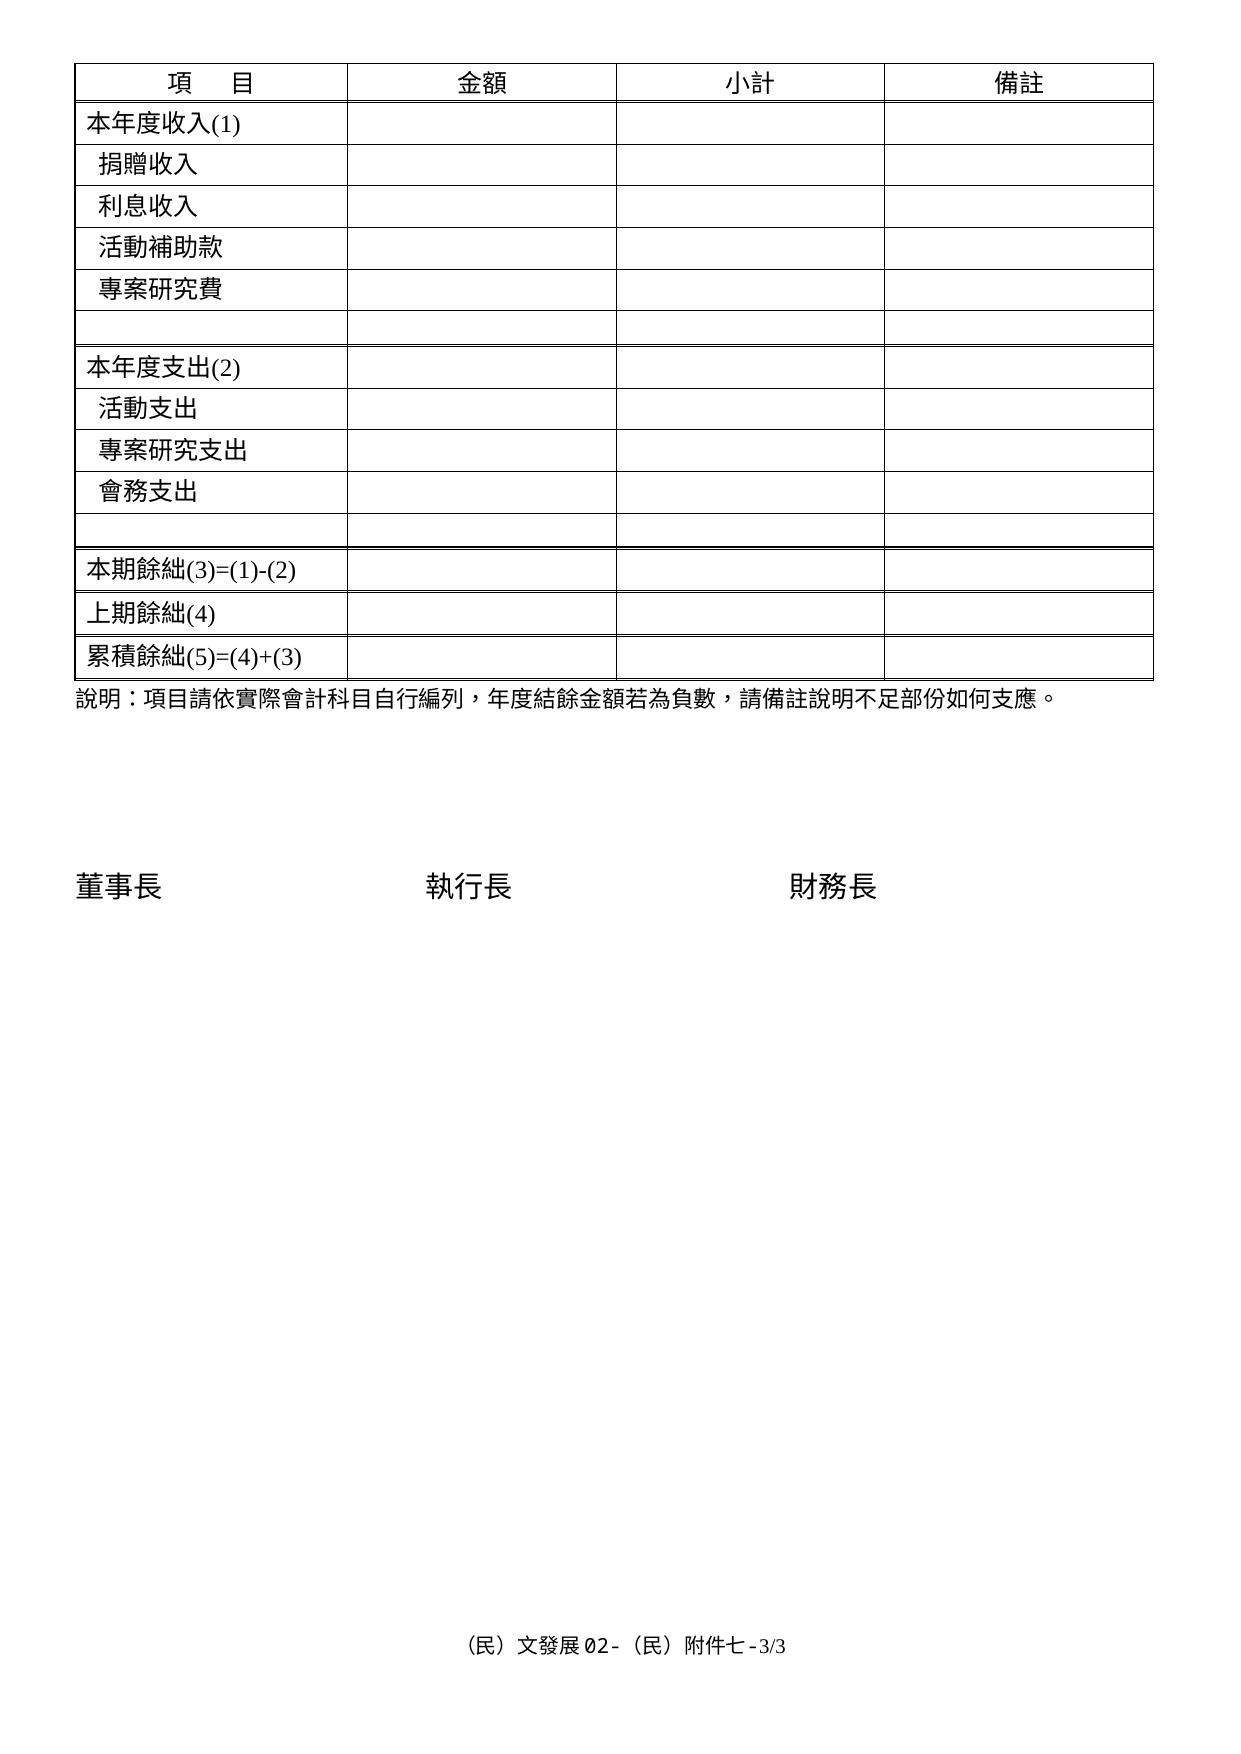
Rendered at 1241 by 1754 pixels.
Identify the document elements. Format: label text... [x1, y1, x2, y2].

table_cell [348, 637, 616, 677]
table_cell [348, 186, 616, 227]
table_cell [617, 311, 884, 344]
table_header 小計 [617, 64, 884, 100]
table_cell [885, 103, 1153, 144]
table_cell [617, 347, 884, 388]
text 董事長 執行長 財務長 [75, 843, 1165, 906]
table_cell 捐贈收入 [76, 145, 347, 185]
table_cell [885, 311, 1153, 344]
table_cell [348, 228, 616, 268]
table_cell [885, 550, 1153, 590]
table_cell [348, 270, 616, 310]
table_cell 利息收入 [76, 186, 347, 227]
table_cell [885, 637, 1153, 677]
table_cell 活動支出 [76, 389, 347, 429]
table_cell [885, 186, 1153, 227]
table_cell [617, 103, 884, 144]
table_header 金額 [348, 64, 616, 100]
table_cell [885, 347, 1153, 388]
table_cell [617, 228, 884, 268]
table_cell [617, 514, 884, 546]
table_cell [617, 593, 884, 634]
table_cell [348, 593, 616, 634]
table_cell [348, 514, 616, 546]
table_cell [348, 430, 616, 471]
table_cell [885, 389, 1153, 429]
table_header 備註 [885, 64, 1153, 100]
table_cell [885, 593, 1153, 634]
table_cell [348, 347, 616, 388]
table_cell [885, 145, 1153, 185]
table_cell [348, 389, 616, 429]
table_cell [617, 270, 884, 310]
table_cell 本期餘絀(3)=(1)-(2) [76, 550, 347, 590]
table_cell [348, 472, 616, 512]
table_cell [617, 186, 884, 227]
table_cell [348, 103, 616, 144]
table_cell 專案研究支出 [76, 430, 347, 471]
table_cell [885, 514, 1153, 546]
table_header 項 目 [76, 64, 347, 100]
table_cell [76, 514, 347, 546]
table_cell 會務支出 [76, 472, 347, 512]
table_cell [617, 430, 884, 471]
table_cell [617, 389, 884, 429]
table_cell [76, 311, 347, 344]
table_cell 本年度支出(2) [76, 347, 347, 388]
table_cell [617, 637, 884, 677]
table_cell [617, 145, 884, 185]
table_cell 本年度收入(1) [76, 103, 347, 144]
text 說明：項目請依實際會計科目自行編列，年度結餘金額若為負數，請備註說明不足部份如何支應。 [75, 681, 1165, 714]
table_cell 累積餘絀(5)=(4)+(3) [76, 637, 347, 677]
table_cell 專案研究費 [76, 270, 347, 310]
table_cell [885, 472, 1153, 512]
table_cell [885, 430, 1153, 471]
table_cell [348, 550, 616, 590]
table_cell [885, 228, 1153, 268]
table_cell [348, 311, 616, 344]
table_cell [885, 270, 1153, 310]
table_cell [348, 145, 616, 185]
table_cell 上期餘絀(4) [76, 593, 347, 634]
table_cell 活動補助款 [76, 228, 347, 268]
table_cell [617, 472, 884, 512]
table_cell [617, 550, 884, 590]
